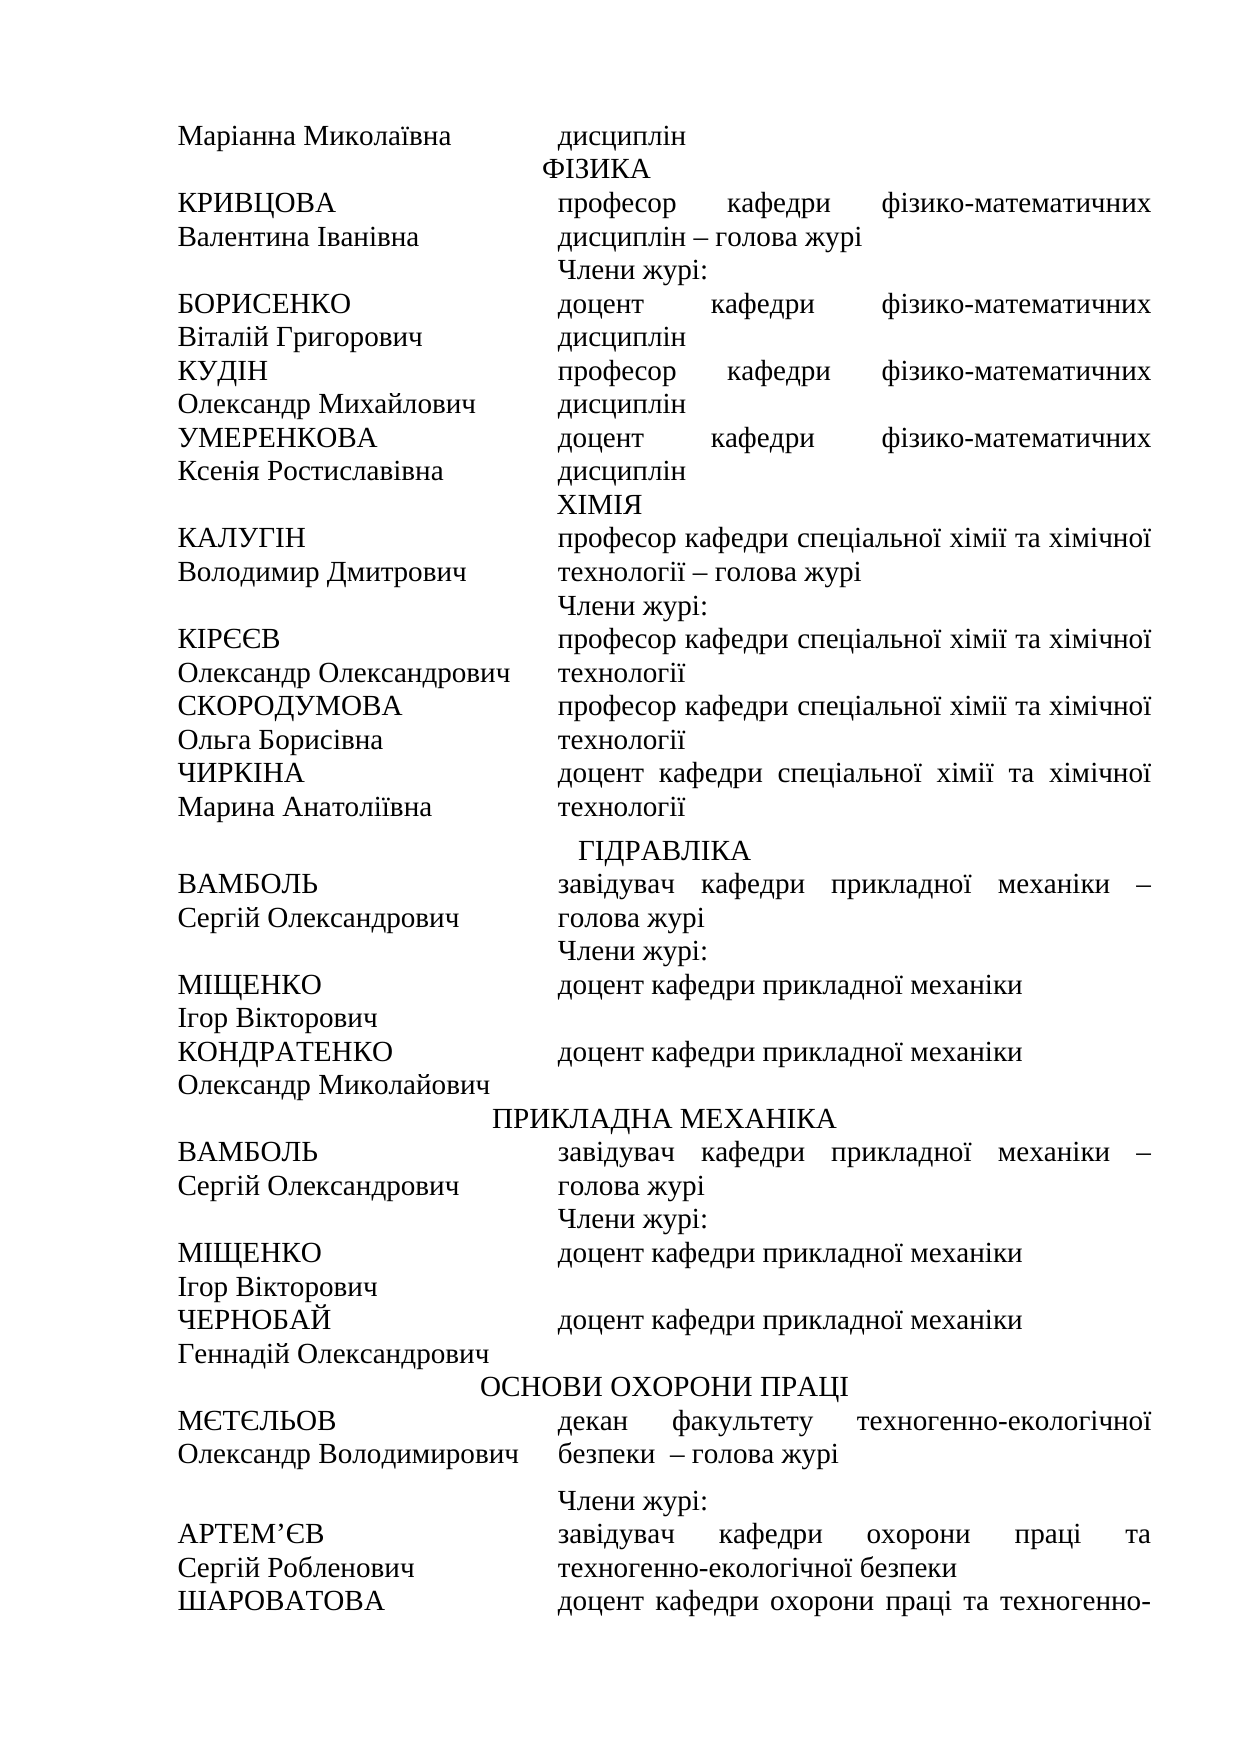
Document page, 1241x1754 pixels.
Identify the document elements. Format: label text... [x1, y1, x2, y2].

table_cell ШАРОВАТОВА [166, 1584, 546, 1617]
table_cell доцент кафедри прикладної механіки [546, 1235, 1163, 1302]
table_cell доцент кафедри прикладної механіки [546, 967, 1163, 1034]
table_cell доцент кафедри охорони праці та техногенно- [546, 1584, 1163, 1617]
table_cell професор кафедри спеціальної хімії та хімічної технології [546, 621, 1163, 688]
table_cell доцент кафедри прикладної механіки [546, 1302, 1163, 1369]
table_cell [166, 1202, 546, 1235]
table_cell КОНДРАТЕНКО Олександр Миколайович [166, 1034, 546, 1101]
table_cell ГІДРАВЛІКА [166, 833, 1163, 866]
table_cell Маріанна Миколаївна [166, 118, 546, 152]
table_cell КРИВЦОВА Валентина Іванівна [166, 185, 546, 252]
table_cell доцент кафедри фізико-математичних дисциплін [546, 420, 1163, 487]
table_cell завідувач кафедри охорони праці та техногенно-екологічної безпеки [546, 1516, 1163, 1583]
table_cell доцент кафедри спеціальної хімії та хімічної технології [546, 755, 1163, 833]
table_cell завідувач кафедри прикладної механіки – голова журі [546, 1135, 1163, 1202]
table_cell Члени журі: [546, 252, 1163, 286]
table_cell МІЩЕНКО Ігор Вікторович [166, 967, 546, 1034]
table_cell професор кафедри фізико-математичних дисциплін – голова журі [546, 185, 1163, 252]
table_cell дисциплін [546, 118, 1163, 152]
table_cell УМЕРЕНКОВА Ксенія Ростиславівна [166, 420, 546, 487]
table_cell КАЛУГІН Володимир Дмитрович [166, 521, 546, 588]
table_cell професор кафедри спеціальної хімії та хімічної технології – голова журі [546, 521, 1163, 588]
table_cell ВАМБОЛЬ Сергій Олександрович [166, 866, 546, 933]
table_cell МІЩЕНКО Ігор Вікторович [166, 1235, 546, 1302]
table_cell доцент кафедри прикладної механіки [546, 1034, 1163, 1101]
table_cell ХІМІЯ [166, 487, 1163, 521]
table_cell декан факультету техногенно-екологічної безпеки – голова журі [546, 1403, 1163, 1483]
table_cell Члени журі: [546, 1202, 1163, 1235]
table_cell Члени журі: [546, 588, 1163, 621]
table_cell КУДІН Олександр Михайлович [166, 353, 546, 420]
table_cell [166, 933, 546, 967]
table_cell ЧИРКІНА Марина Анатоліївна [166, 755, 546, 833]
table_cell Члени журі: [546, 1483, 1163, 1516]
table_cell ОСНОВИ ОХОРОНИ ПРАЦІ [166, 1369, 1163, 1403]
table_cell АРТЕМ’ЄВ Сергій Робленович [166, 1516, 546, 1583]
table_cell професор кафедри спеціальної хімії та хімічної технології [546, 688, 1163, 755]
table_cell Члени журі: [546, 933, 1163, 967]
table_cell БОРИСЕНКО Віталій Григорович [166, 286, 546, 353]
table_cell завідувач кафедри прикладної механіки – голова журі [546, 866, 1163, 933]
table_cell ФІЗИКА [166, 152, 1163, 185]
table_cell ЧЕРНОБАЙ Геннадій Олександрович [166, 1302, 546, 1369]
table_cell доцент кафедри фізико-математичних дисциплін [546, 286, 1163, 353]
table_cell [166, 588, 546, 621]
table_cell [166, 252, 546, 286]
table_cell СКОРОДУМОВА Ольга Борисівна [166, 688, 546, 755]
table_cell МЄТЄЛЬОВ Олександр Володимирович [166, 1403, 546, 1483]
table_cell професор кафедри фізико-математичних дисциплін [546, 353, 1163, 420]
table_cell [166, 1483, 546, 1516]
table_cell ВАМБОЛЬ Сергій Олександрович [166, 1135, 546, 1202]
table_cell ПРИКЛАДНА МЕХАНІКА [166, 1101, 1163, 1134]
table_cell КІРЄЄВ Олександр Олександрович [166, 621, 546, 688]
